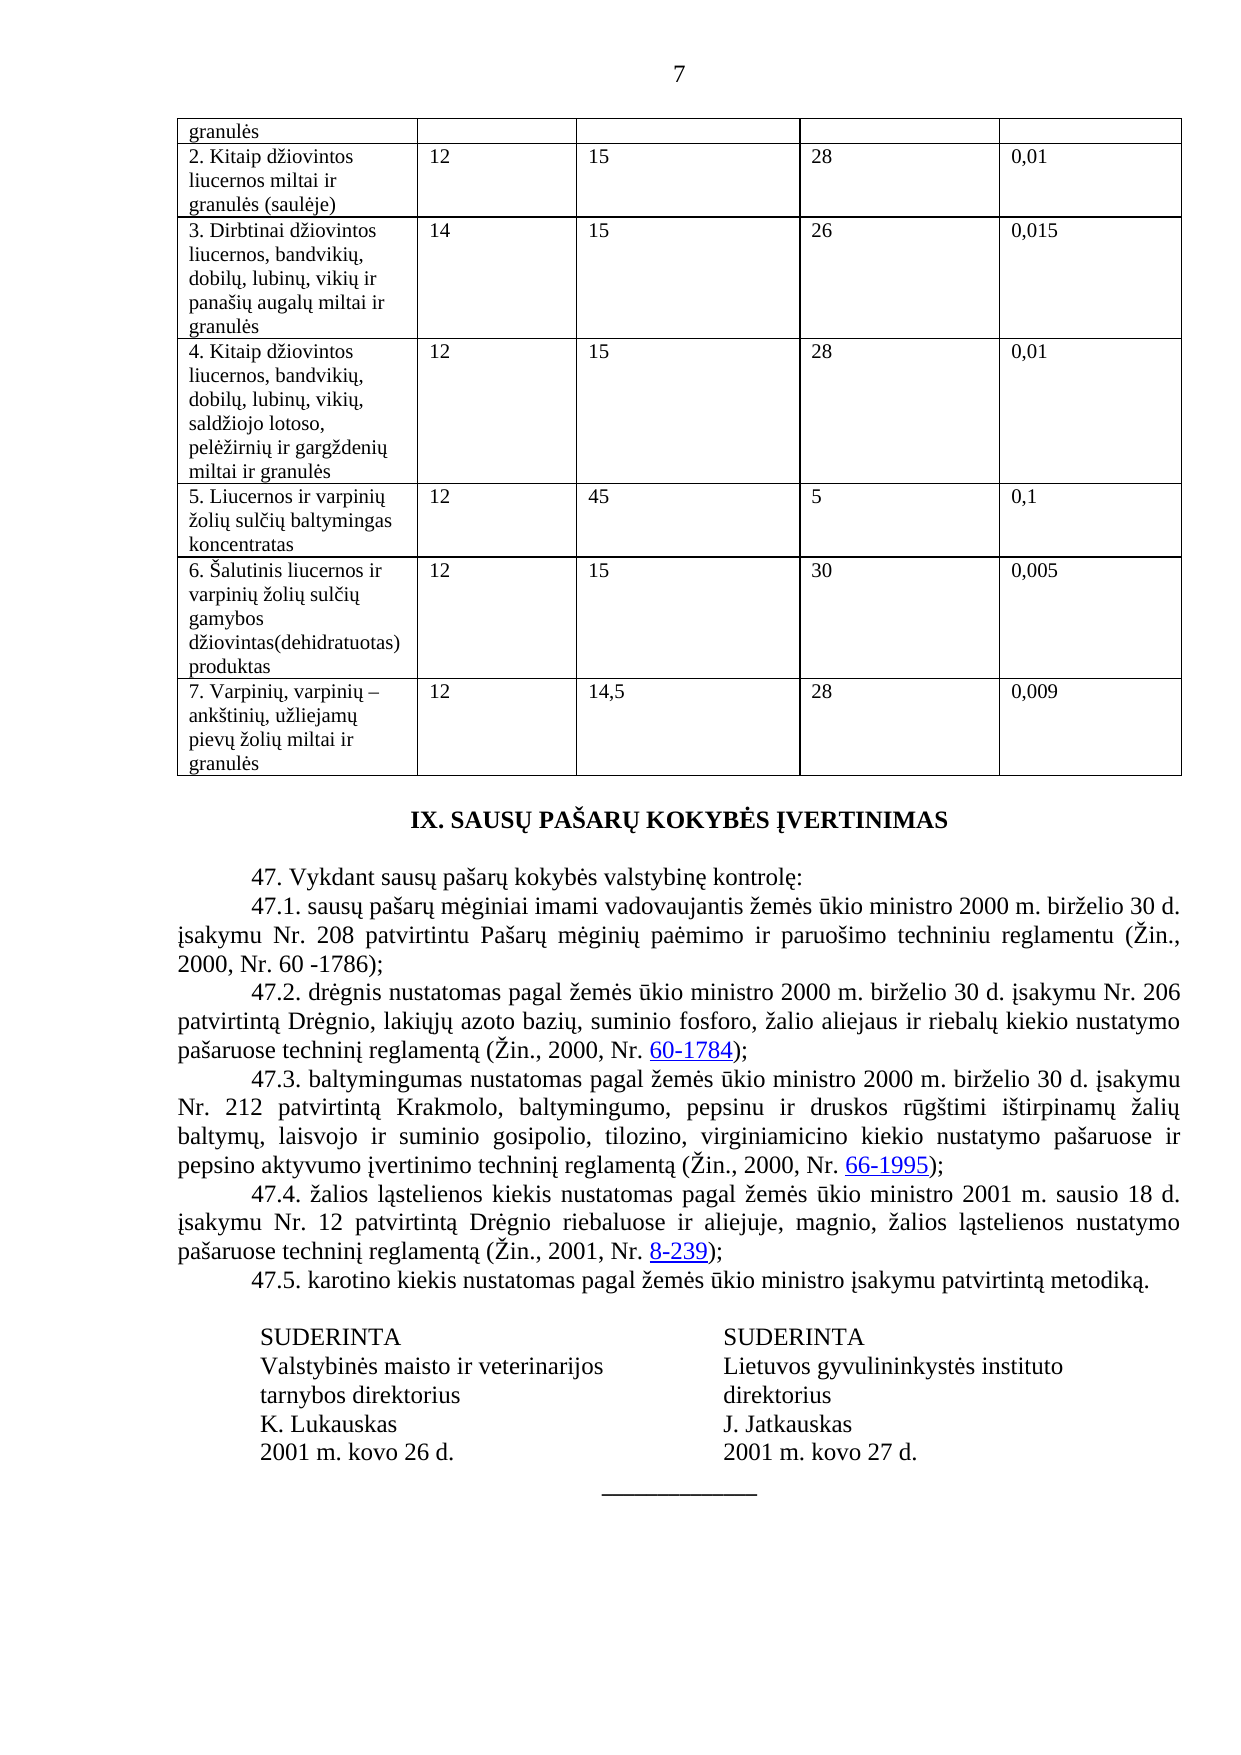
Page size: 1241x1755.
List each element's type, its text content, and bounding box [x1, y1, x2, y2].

table_cell 15 [577, 218, 799, 338]
table_cell 5 [801, 484, 999, 556]
table_cell 4. Kitaip džiovintos liucernos, bandvikių, dobilų, lubinų, vikių, saldžiojo lotoso, pelėžirnių ir gargždenių miltai ir granulės [178, 339, 417, 483]
table_cell 28 [801, 339, 999, 483]
text 47.5. karotino kiekis nustatomas pagal žemės ūkio ministro įsakymu patvirtintą metodiką. [177, 1265, 1181, 1294]
table_cell 15 [577, 558, 799, 678]
table_header SUDERINTA [712, 1323, 1180, 1351]
table_cell 12 [418, 339, 576, 483]
text IX. SAUSŲ PAŠARŲ KOKYBĖS ĮVERTINIMAS [177, 805, 1181, 834]
text 47.2. drėgnis nustatomas pagal žemės ūkio ministro 2000 m. birželio 30 d. įsakymu Nr. 206 patvirtintą Drėgnio, lakiųjų azoto bazių, suminio fosforo, žalio aliejaus ir riebalų kiekio nustatymo pašaruose techninį reglamentą (Žin., 2000, Nr. 60-1784); [177, 977, 1181, 1064]
table_cell 2. Kitaip džiovintos liucernos miltai ir granulės (saulėje) [178, 144, 417, 216]
table_cell [418, 119, 576, 143]
table_cell 0,01 [1000, 339, 1181, 483]
table_cell K. Lukauskas [177, 1409, 712, 1437]
table_cell 12 [418, 484, 576, 556]
table_cell 26 [801, 218, 999, 338]
table_cell 2001 m. kovo 27 d. [712, 1438, 1180, 1466]
text 47.3. baltymingumas nustatomas pagal žemės ūkio ministro 2000 m. birželio 30 d. įsakymu Nr. 212 patvirtintą Krakmolo, baltymingumo, pepsinu ir druskos rūgštimi ištirpinamų žalių baltymų, laisvojo ir suminio gosipolio, tilozino, virginiamicino kiekio nustatymo pašaruose ir pepsino aktyvumo įvertinimo techninį reglamentą (Žin., 2000, Nr. 66-1995); [177, 1064, 1181, 1179]
table_cell 14,5 [577, 679, 799, 775]
table_cell 2001 m. kovo 26 d. [177, 1438, 712, 1466]
table_cell 15 [577, 339, 799, 483]
table_cell 3. Dirbtinai džiovintos liucernos, bandvikių, dobilų, lubinų, vikių ir panašių augalų miltai ir granulės [178, 218, 417, 338]
table_cell 12 [418, 679, 576, 775]
table_cell 0,015 [1000, 218, 1181, 338]
table_cell [801, 119, 999, 143]
table_cell 12 [418, 144, 576, 216]
table_cell 28 [801, 679, 999, 775]
table_cell 7. Varpinių, varpinių – ankštinių, užliejamų pievų žolių miltai ir granulės [178, 679, 417, 775]
table_cell 12 [418, 558, 576, 678]
table_cell 6. Šalutinis liucernos ir varpinių žolių sulčių gamybos džiovintas(dehidratuotas) produktas [178, 558, 417, 678]
table_cell [1000, 119, 1181, 143]
text 47. Vykdant sausų pašarų kokybės valstybinę kontrolę: [177, 862, 1181, 891]
table_cell 0,1 [1000, 484, 1181, 556]
table_cell 28 [801, 144, 999, 216]
table_cell Lietuvos gyvulininkystės instituto direktorius [712, 1351, 1180, 1409]
table_cell 45 [577, 484, 799, 556]
table_cell 5. Liucernos ir varpinių žolių sulčių baltymingas koncentratas [178, 484, 417, 556]
table_cell Valstybinės maisto ir veterinarijos tarnybos direktorius [177, 1351, 712, 1409]
table_cell 0,01 [1000, 144, 1181, 216]
text 47.4. žalios ląstelienos kiekis nustatomas pagal žemės ūkio ministro 2001 m. sausio 18 d. įsakymu Nr. 12 patvirtintą Drėgnio riebaluose ir aliejuje, magnio, žalios ląstelienos nustatymo pašaruose techninį reglamentą (Žin., 2001, Nr. 8-239); [177, 1179, 1181, 1265]
table_cell 0,009 [1000, 679, 1181, 775]
table_cell [577, 119, 799, 143]
table_cell 14 [418, 218, 576, 338]
table_cell J. Jatkauskas [712, 1409, 1180, 1437]
table_header SUDERINTA [177, 1323, 712, 1351]
text 47.1. sausų pašarų mėginiai imami vadovaujantis žemės ūkio ministro 2000 m. birželio 30 d. įsakymu Nr. 208 patvirtintu Pašarų mėginių paėmimo ir paruošimo techniniu reglamentu (Žin., 2000, Nr. 60 -1786); [177, 891, 1181, 977]
table_cell 15 [577, 144, 799, 216]
text ______________ [177, 1466, 1181, 1500]
table_cell 0,005 [1000, 558, 1181, 678]
table_cell granulės [178, 119, 417, 143]
table_cell 30 [801, 558, 999, 678]
